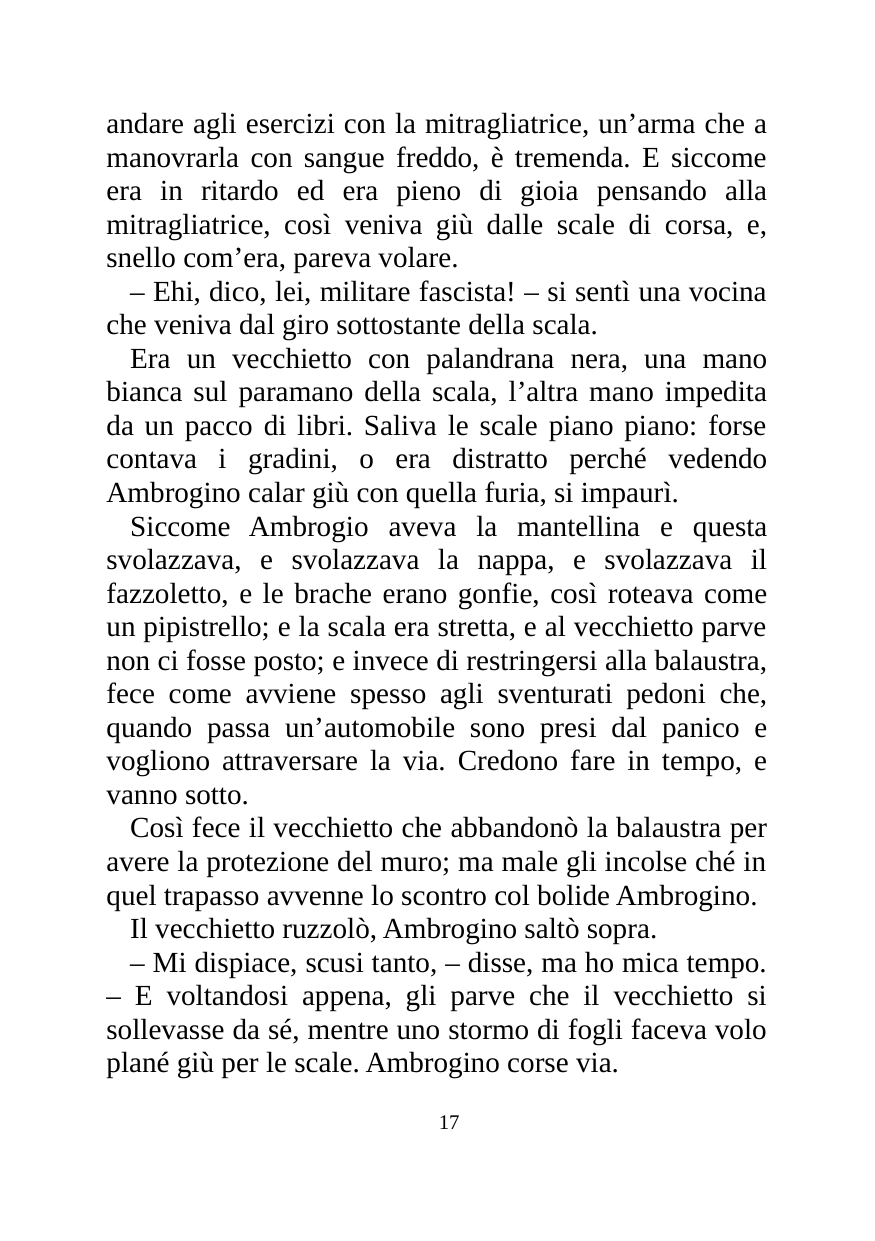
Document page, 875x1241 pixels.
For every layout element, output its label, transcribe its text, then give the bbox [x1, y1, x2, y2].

text andare agli esercizi con la mitragliatrice, un’arma che a manovrarla con sangue freddo, è tremenda. E siccome era in ritardo ed era pieno di gioia pensando alla mitragliatrice, così veniva giù dalle scale di corsa, e, snello com’era, pareva volare. [106, 106, 768, 274]
text – Mi dispiace, scusi tanto, – disse, ma ho mica tempo. – E voltandosi appena, gli parve che il vecchietto si sollevasse da sé, mentre uno stormo di fogli faceva volo plané giù per le scale. Ambrogino corse via. [106, 945, 768, 1079]
text Il vecchietto ruzzolò, Ambrogino saltò sopra. [106, 911, 768, 945]
text – Ehi, dico, lei, militare fascista! – si sentì una vocina che veniva dal giro sottostante della scala. [106, 274, 768, 341]
text Siccome Ambrogio aveva la mantellina e questa svolazzava, e svolazzava la nappa, e svolazzava il fazzoletto, e le brache erano gonfie, così roteava come un pipistrello; e la scala era stretta, e al vecchietto parve non ci fosse posto; e invece di restringersi alla balaustra, fece come avviene spesso agli sventurati pedoni che, quando passa un’automobile sono presi dal panico e vogliono attraversare la via. Credono fare in tempo, e vanno sotto. [106, 509, 768, 811]
text Era un vecchietto con palandrana nera, una mano bianca sul paramano della scala, l’altra mano impedita da un pacco di libri. Saliva le scale piano piano: forse contava i gradini, o era distratto perché vedendo Ambrogino calar giù con quella furia, si impaurì. [106, 341, 768, 509]
text Così fece il vecchietto che abbandonò la balaustra per avere la protezione del muro; ma male gli incolse ché in quel trapasso avvenne lo scontro col bolide Ambrogino. [106, 811, 768, 911]
